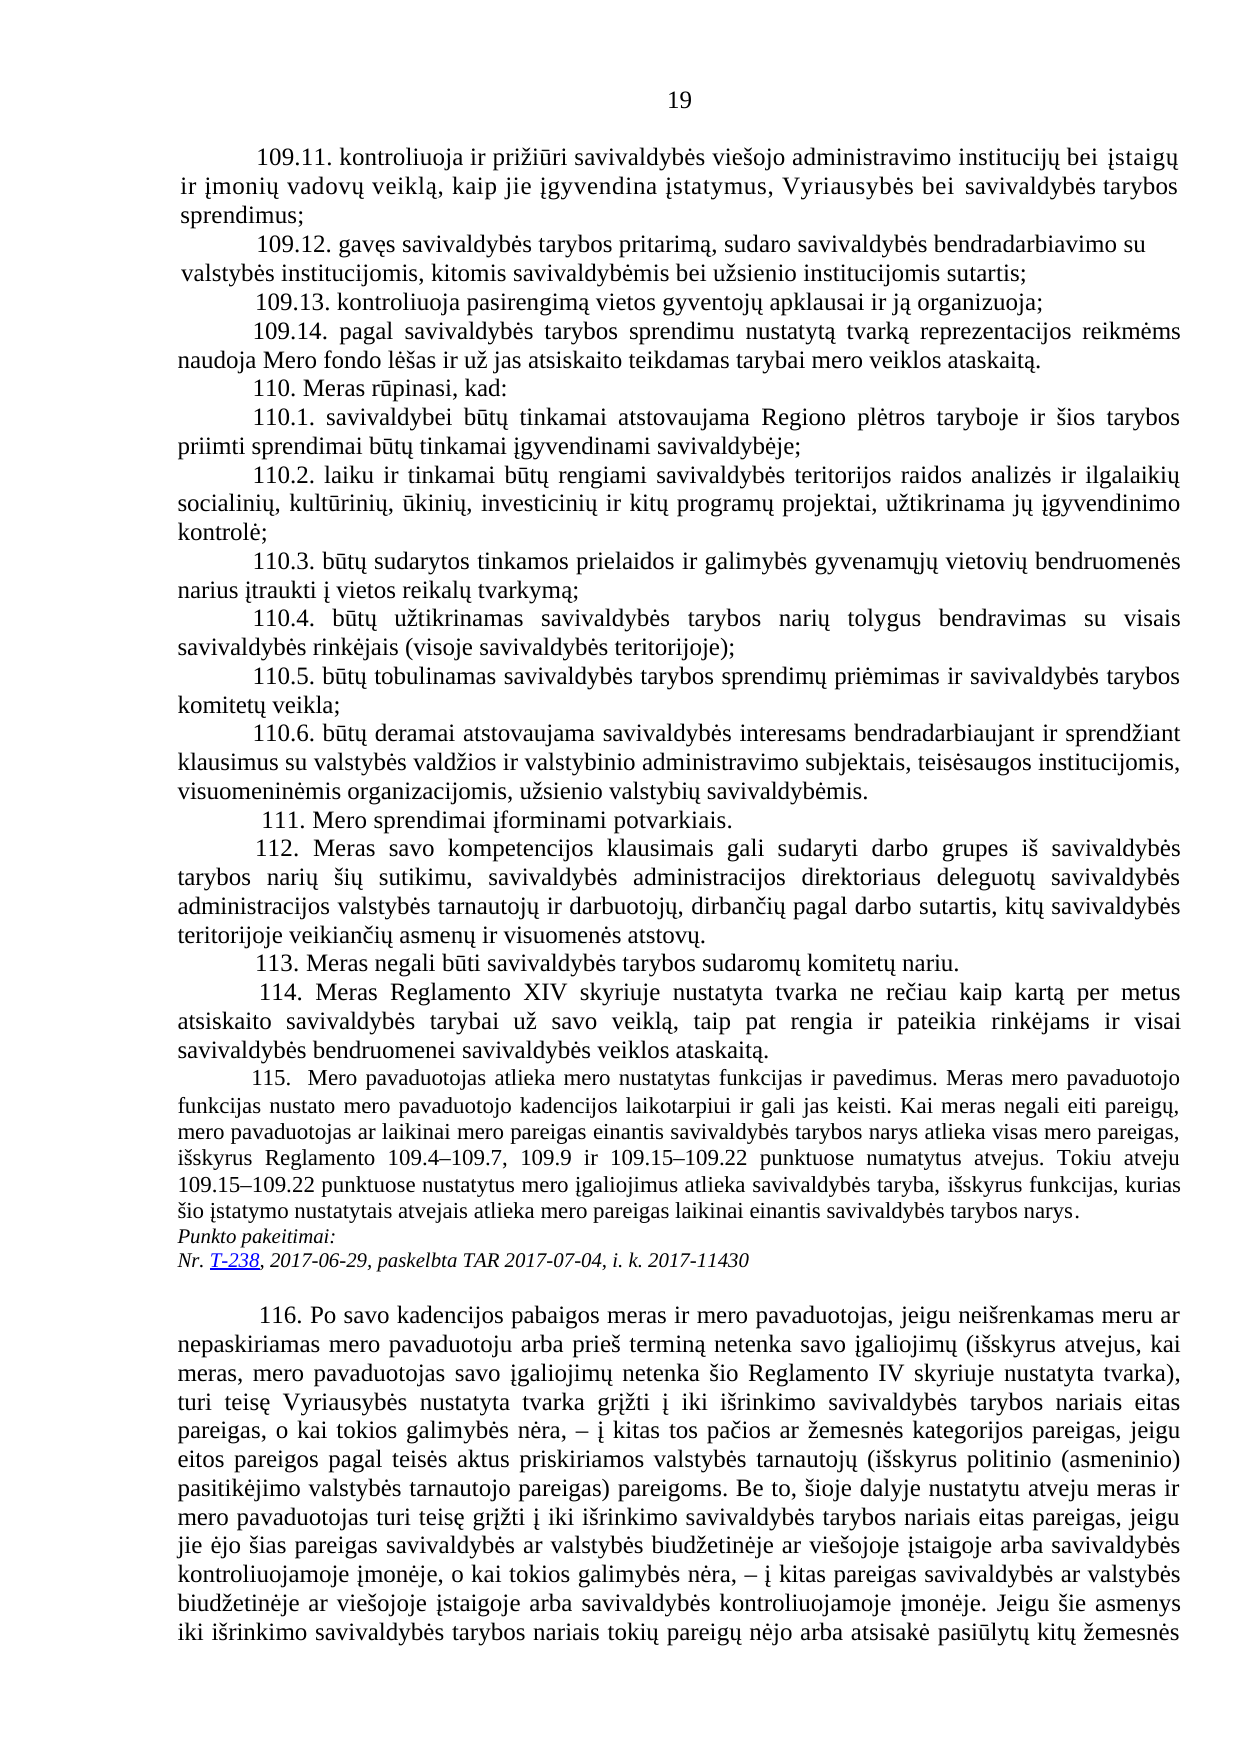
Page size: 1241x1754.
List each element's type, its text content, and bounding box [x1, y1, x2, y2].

text 110.6. būtų deramai atstovaujama savivaldybės interesams bendradarbiaujant ir sprendžiant klausimus su valstybės valdžios ir valstybinio administravimo subjektais, teisėsaugos institucijomis, visuomeninėmis organizacijomis, užsienio valstybių savivaldybėmis. [177, 718, 1181, 805]
text 110.3. būtų sudarytos tinkamos prielaidos ir galimybės gyvenamųjų vietovių bendruomenės narius įtraukti į vietos reikalų tvarkymą; [177, 546, 1181, 603]
text 109.14. pagal savivaldybės tarybos sprendimu nustatytą tvarką reprezentacijos reikmėms naudoja Mero fondo lėšas ir už jas atsiskaito teikdamas tarybai mero veiklos ataskaitą. [177, 316, 1181, 373]
text 116. Po savo kadencijos pabaigos meras ir mero pavaduotojas, jeigu neišrenkamas meru ar nepaskiriamas mero pavaduotoju arba prieš terminą netenka savo įgaliojimų (išskyrus atvejus, kai meras, mero pavaduotojas savo įgaliojimų netenka šio Reglamento IV skyriuje nustatyta tvarka), turi teisę Vyriausybės nustatyta tvarka grįžti į iki išrinkimo savivaldybės tarybos nariais eitas pareigas, o kai tokios galimybės nėra, – į kitas tos pačios ar žemesnės kategorijos pareigas, jeigu eitos pareigos pagal teisės aktus priskiriamos valstybės tarnautojų (išskyrus politinio (asmeninio) pasitikėjimo valstybės tarnautojo pareigas) pareigoms. Be to, šioje dalyje nustatytu atveju meras ir mero pavaduotojas turi teisę grįžti į iki išrinkimo savivaldybės tarybos nariais eitas pareigas, jeigu jie ėjo šias pareigas savivaldybės ar valstybės biudžetinėje ar viešojoje įstaigoje arba savivaldybės kontroliuojamoje įmonėje, o kai tokios galimybės nėra, – į kitas pareigas savivaldybės ar valstybės biudžetinėje ar viešojoje įstaigoje arba savivaldybės kontroliuojamoje įmonėje. Jeigu šie asmenys iki išrinkimo savivaldybės tarybos nariais tokių pareigų nėjo arba atsisakė pasiūlytų kitų žemesnės [177, 1300, 1181, 1645]
text 110.1. savivaldybei būtų tinkamai atstovaujama Regiono plėtros taryboje ir šios tarybos priimti sprendimai būtų tinkamai įgyvendinami savivaldybėje; [177, 402, 1181, 460]
text 115. Mero pavaduotojas atlieka mero nustatytas funkcijas ir pavedimus. Meras mero pavaduotojo funkcijas nustato mero pavaduotojo kadencijos laikotarpiui ir gali jas keisti. Kai meras negali eiti pareigų, mero pavaduotojas ar laikinai mero pareigas einantis savivaldybės tarybos narys atlieka visas mero pareigas, išskyrus Reglamento 109.4–109.7, 109.9 ir 109.15–109.22 punktuose numatytus atvejus. Tokiu atveju 109.15–109.22 punktuose nustatytus mero įgaliojimus atlieka savivaldybės taryba, išskyrus funkcijas, kurias šio įstatymo nustatytais atvejais atlieka mero pareigas laikinai einantis savivaldybės tarybos narys. [177, 1063, 1181, 1223]
text 112. Meras savo kompetencijos klausimais gali sudaryti darbo grupes iš savivaldybės tarybos narių šių sutikimu, savivaldybės administracijos direktoriaus deleguotų savivaldybės administracijos valstybės tarnautojų ir darbuotojų, dirbančių pagal darbo sutartis, kitų savivaldybės teritorijoje veikiančių asmenų ir visuomenės atstovų. [177, 833, 1181, 948]
text 111. Mero sprendimai įforminami potvarkiais. [255, 805, 1181, 833]
text 109.12. gavęs savivaldybės tarybos pritarimą, sudaro savivaldybės bendradarbiavimo su valstybės institucijomis, kitomis savivaldybėmis bei užsienio institucijomis sutartis; [181, 229, 1178, 287]
text 110.4. būtų užtikrinamas savivaldybės tarybos narių tolygus bendravimas su visais savivaldybės rinkėjais (visoje savivaldybės teritorijoje); [177, 603, 1181, 661]
text 110. Meras rūpinasi, kad: [177, 373, 1181, 402]
text 109.13. kontroliuoja pasirengimą vietos gyventojų apklausai ir ją organizuoja; [177, 287, 1181, 316]
text 109.11. kontroliuoja ir prižiūri savivaldybės viešojo administravimo institucijų bei įstaigų ir įmonių vadovų veiklą, kaip jie įgyvendina įstatymus, Vyriausybės bei savivaldybės tarybos sprendimus; [180, 142, 1178, 229]
text Nr. T-238, 2017-06-29, paskelbta TAR 2017-07-04, i. k. 2017-11430 [177, 1248, 1181, 1272]
text 113. Meras negali būti savivaldybės tarybos sudaromų komitetų nariu. [255, 948, 1181, 977]
text 114. Meras Reglamento XIV skyriuje nustatyta tvarka ne rečiau kaip kartą per metus atsiskaito savivaldybės tarybai už savo veiklą, taip pat rengia ir pateikia rinkėjams ir visai savivaldybės bendruomenei savivaldybės veiklos ataskaitą. [177, 977, 1181, 1063]
text 110.5. būtų tobulinamas savivaldybės tarybos sprendimų priėmimas ir savivaldybės tarybos komitetų veikla; [177, 661, 1181, 718]
text Punkto pakeitimai: [177, 1223, 1181, 1248]
text 110.2. laiku ir tinkamai būtų rengiami savivaldybės teritorijos raidos analizės ir ilgalaikių socialinių, kultūrinių, ūkinių, investicinių ir kitų programų projektai, užtikrinama jų įgyvendinimo kontrolė; [177, 460, 1181, 546]
